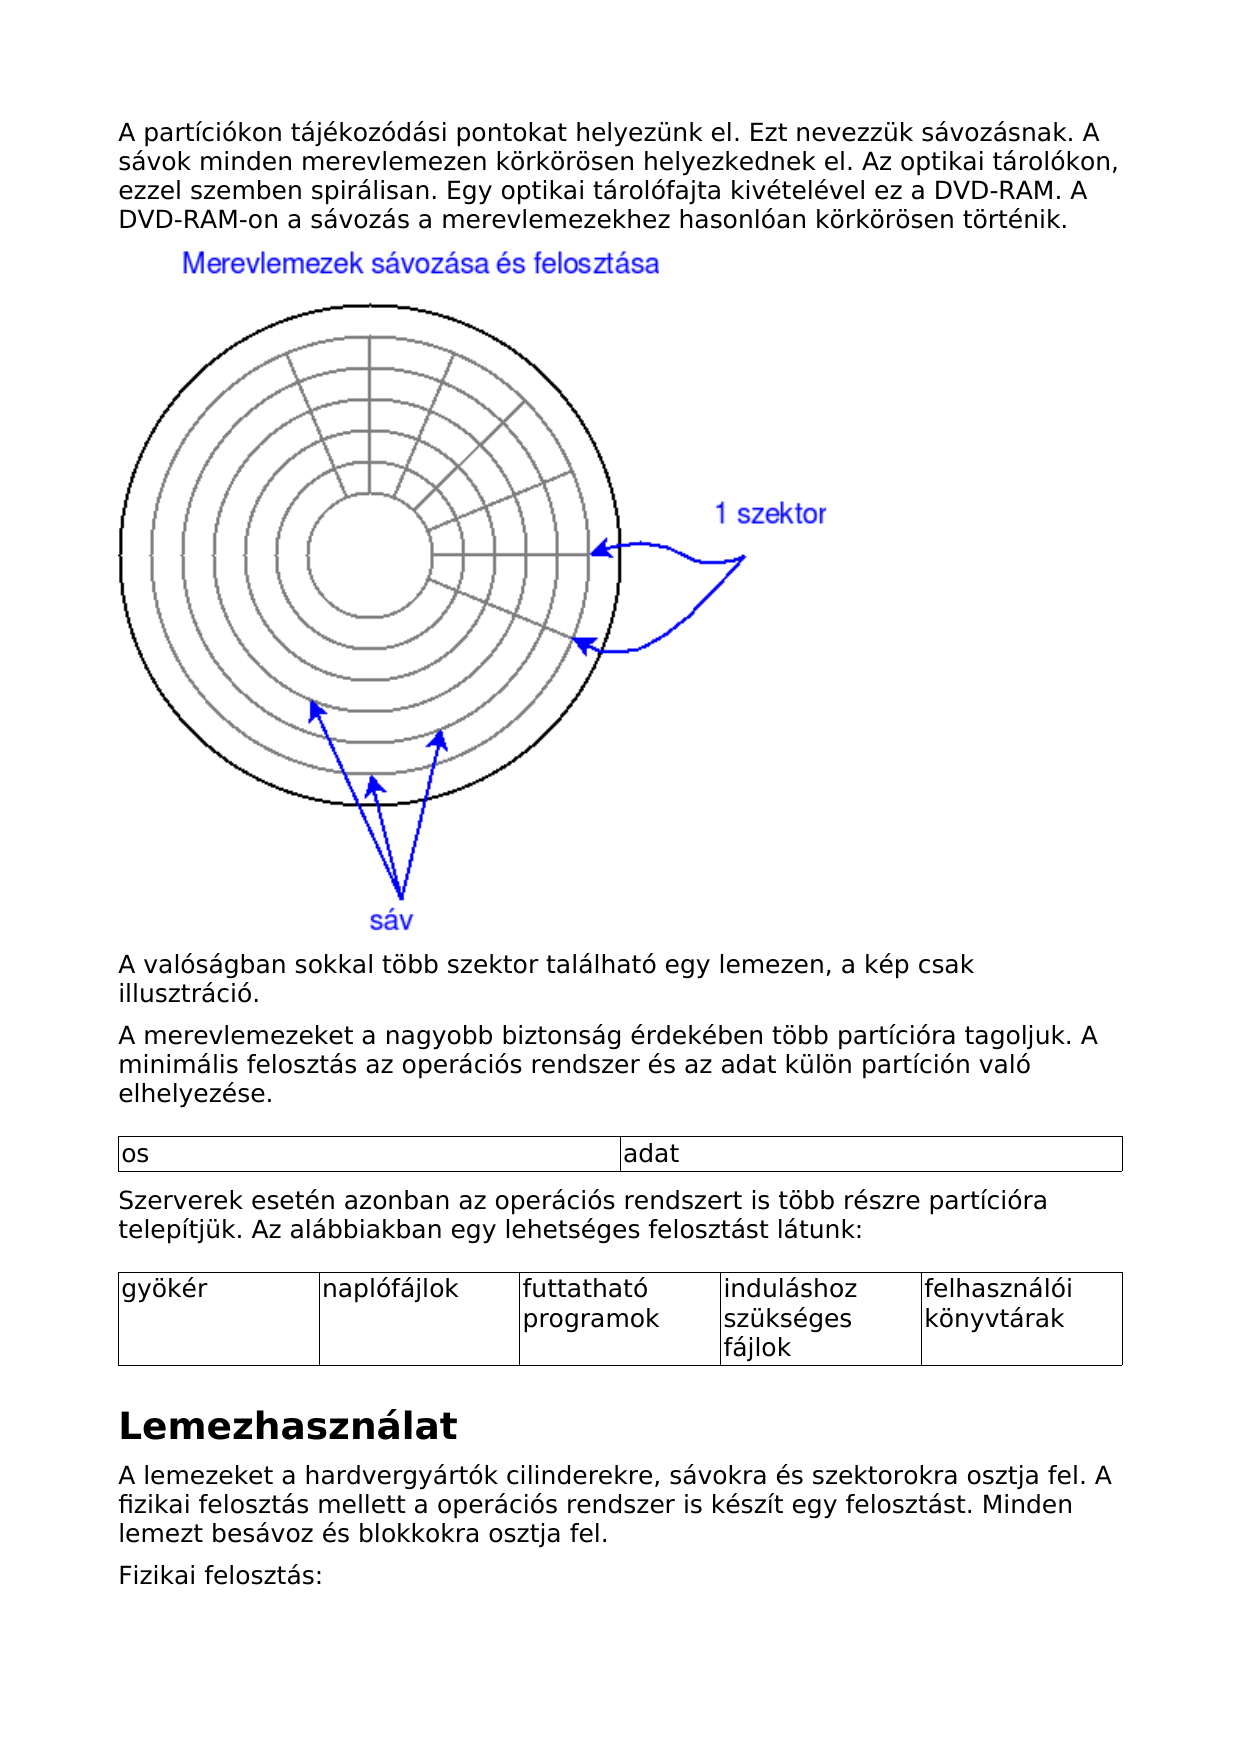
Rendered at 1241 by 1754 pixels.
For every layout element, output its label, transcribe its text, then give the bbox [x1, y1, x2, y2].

text A merevlemezeket a nagyobb biztonság érdekében több partícióra tagoljuk. A minimális felosztás az operációs rendszer és az adat külön partíción való elhelyezése. [118, 1021, 1122, 1109]
subtitle Lemezhasználat [118, 1405, 1122, 1449]
text A valóságban sokkal több szektor található egy lemezen, a kép csak illusztráció. [118, 950, 1122, 1009]
table_header futtatható programok [520, 1273, 720, 1365]
table_header os [119, 1137, 620, 1171]
table_header adat [621, 1137, 1122, 1171]
text A partíciókon tájékozódási pontokat helyezünk el. Ezt nevezzük sávozásnak. A sávok minden merevlemezen körkörösen helyezkednek el. Az optikai tárolókon, ezzel szemben spirálisan. Egy optikai tárolófajta kivételével ez a DVD-RAM. A DVD-RAM-on a sávozás a merevlemezekhez hasonlóan körkörösen történik. [118, 118, 1122, 235]
table_header gyökér [119, 1273, 319, 1365]
text Szerverek esetén azonban az operációs rendszert is több részre partícióra telepítjük. Az alábbiakban egy lehetséges felosztást látunk: [118, 1186, 1122, 1244]
table_header felhasználói könyvtárak [922, 1273, 1122, 1365]
text A lemezeket a hardvergyártók cilinderekre, sávokra és szektorokra osztja fel. A fizikai felosztás mellett a operációs rendszer is készít egy felosztást. Minden lemezt besávoz és blokkokra osztja fel. [118, 1461, 1122, 1549]
table_header induláshoz szükséges fájlok [721, 1273, 921, 1365]
table_header naplófájlok [320, 1273, 519, 1365]
text Fizikai felosztás: [118, 1561, 1122, 1590]
picture [118, 247, 831, 938]
